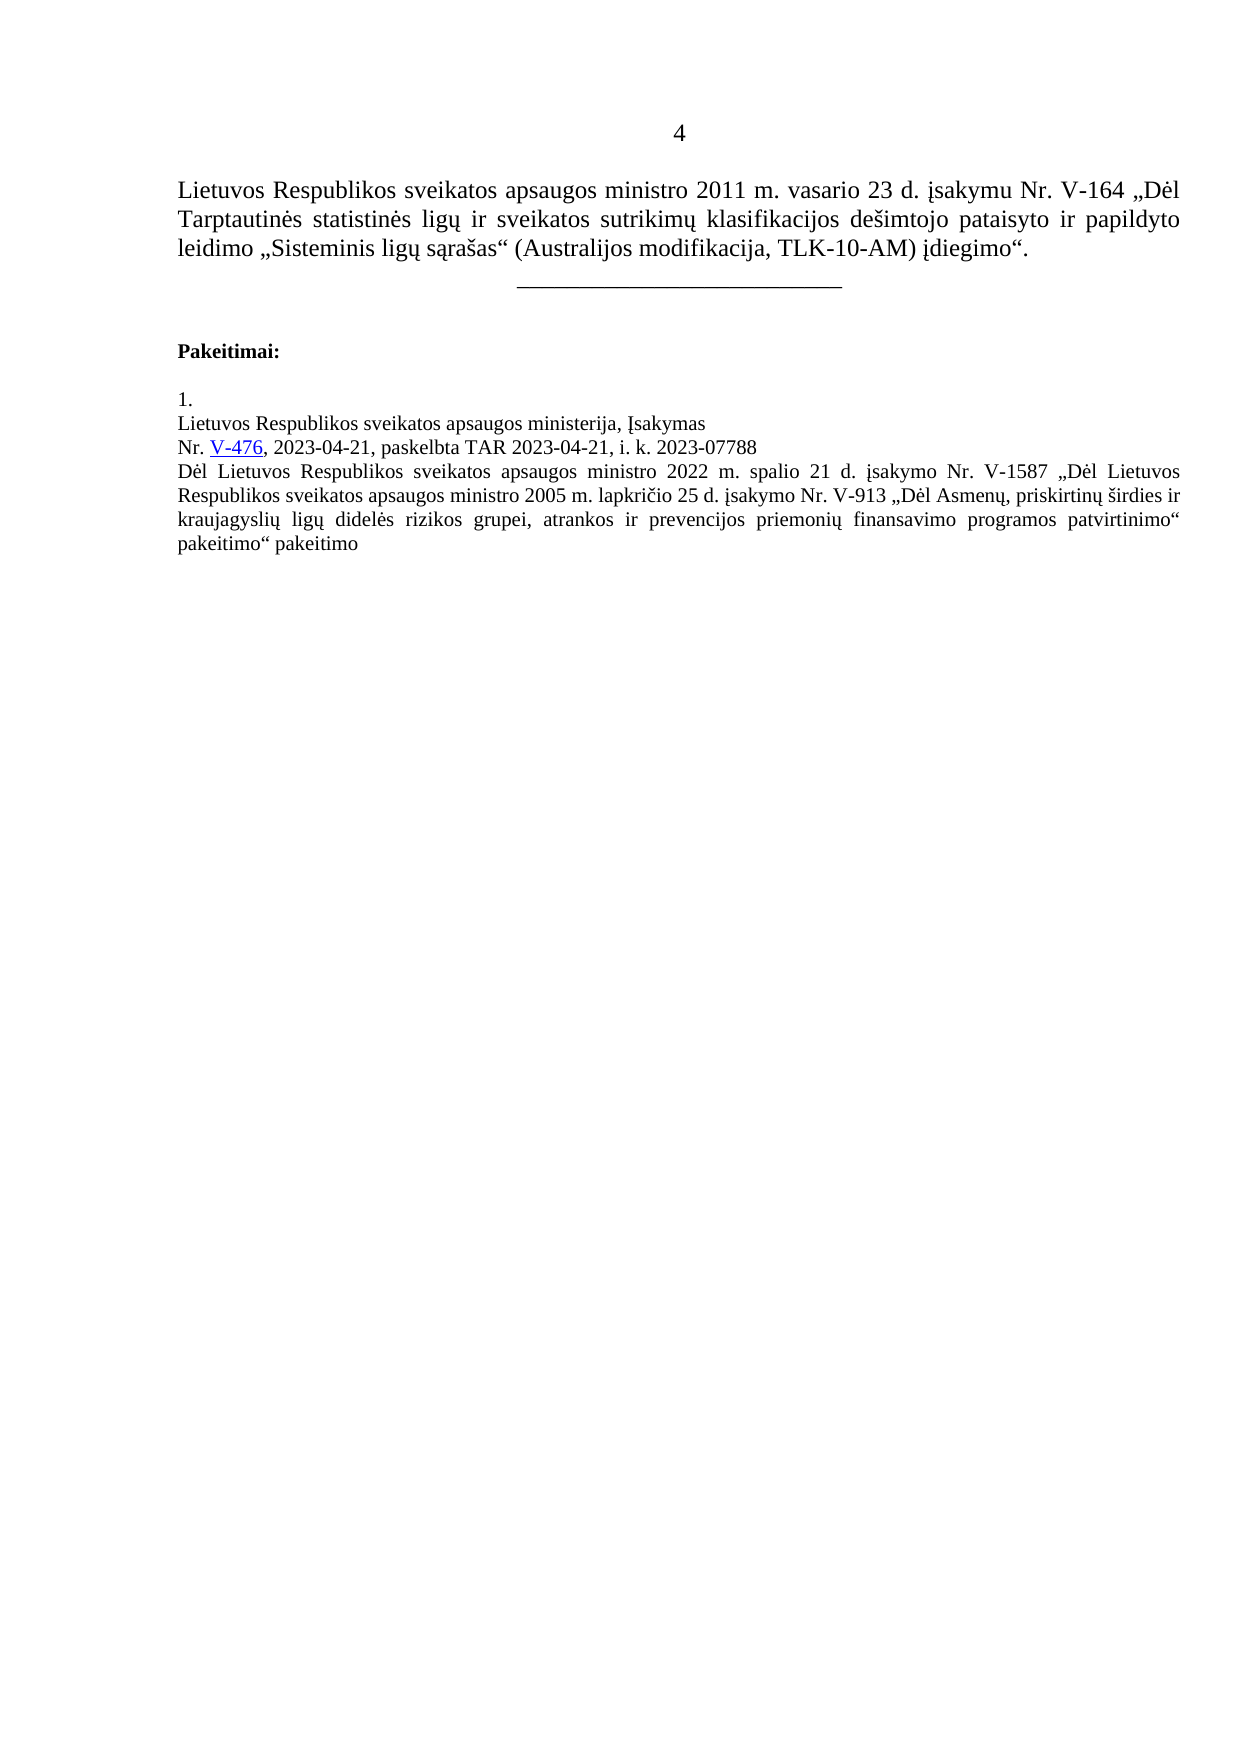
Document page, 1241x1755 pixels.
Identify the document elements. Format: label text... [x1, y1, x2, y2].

text Dėl Lietuvos Respublikos sveikatos apsaugos ministro 2022 m. spalio 21 d. įsakymo Nr. V-1587 „Dėl Lietuvos Respublikos sveikatos apsaugos ministro 2005 m. lapkričio 25 d. įsakymo Nr. V-913 „Dėl Asmenų, priskirtinų širdies ir kraujagyslių ligų didelės rizikos grupei, atrankos ir prevencijos priemonių finansavimo programos patvirtinimo“ pakeitimo“ pakeitimo [177, 459, 1181, 555]
text Lietuvos Respublikos sveikatos apsaugos ministro 2011 m. vasario 23 d. įsakymu Nr. V-164 „Dėl Tarptautinės statistinės ligų ir sveikatos sutrikimų klasifikacijos dešimtojo pataisyto ir papildyto leidimo „Sisteminis ligų sąrašas“ (Australijos modifikacija, TLK-10-AM) įdiegimo“. [177, 176, 1181, 262]
text Lietuvos Respublikos sveikatos apsaugos ministerija, Įsakymas [177, 411, 1181, 435]
text Nr. V-476, 2023-04-21, paskelbta TAR 2023-04-21, i. k. 2023-07788 [177, 435, 1181, 459]
text __________________________ [177, 262, 1181, 291]
text 1. [177, 387, 1181, 411]
text Pakeitimai: [177, 339, 1181, 363]
